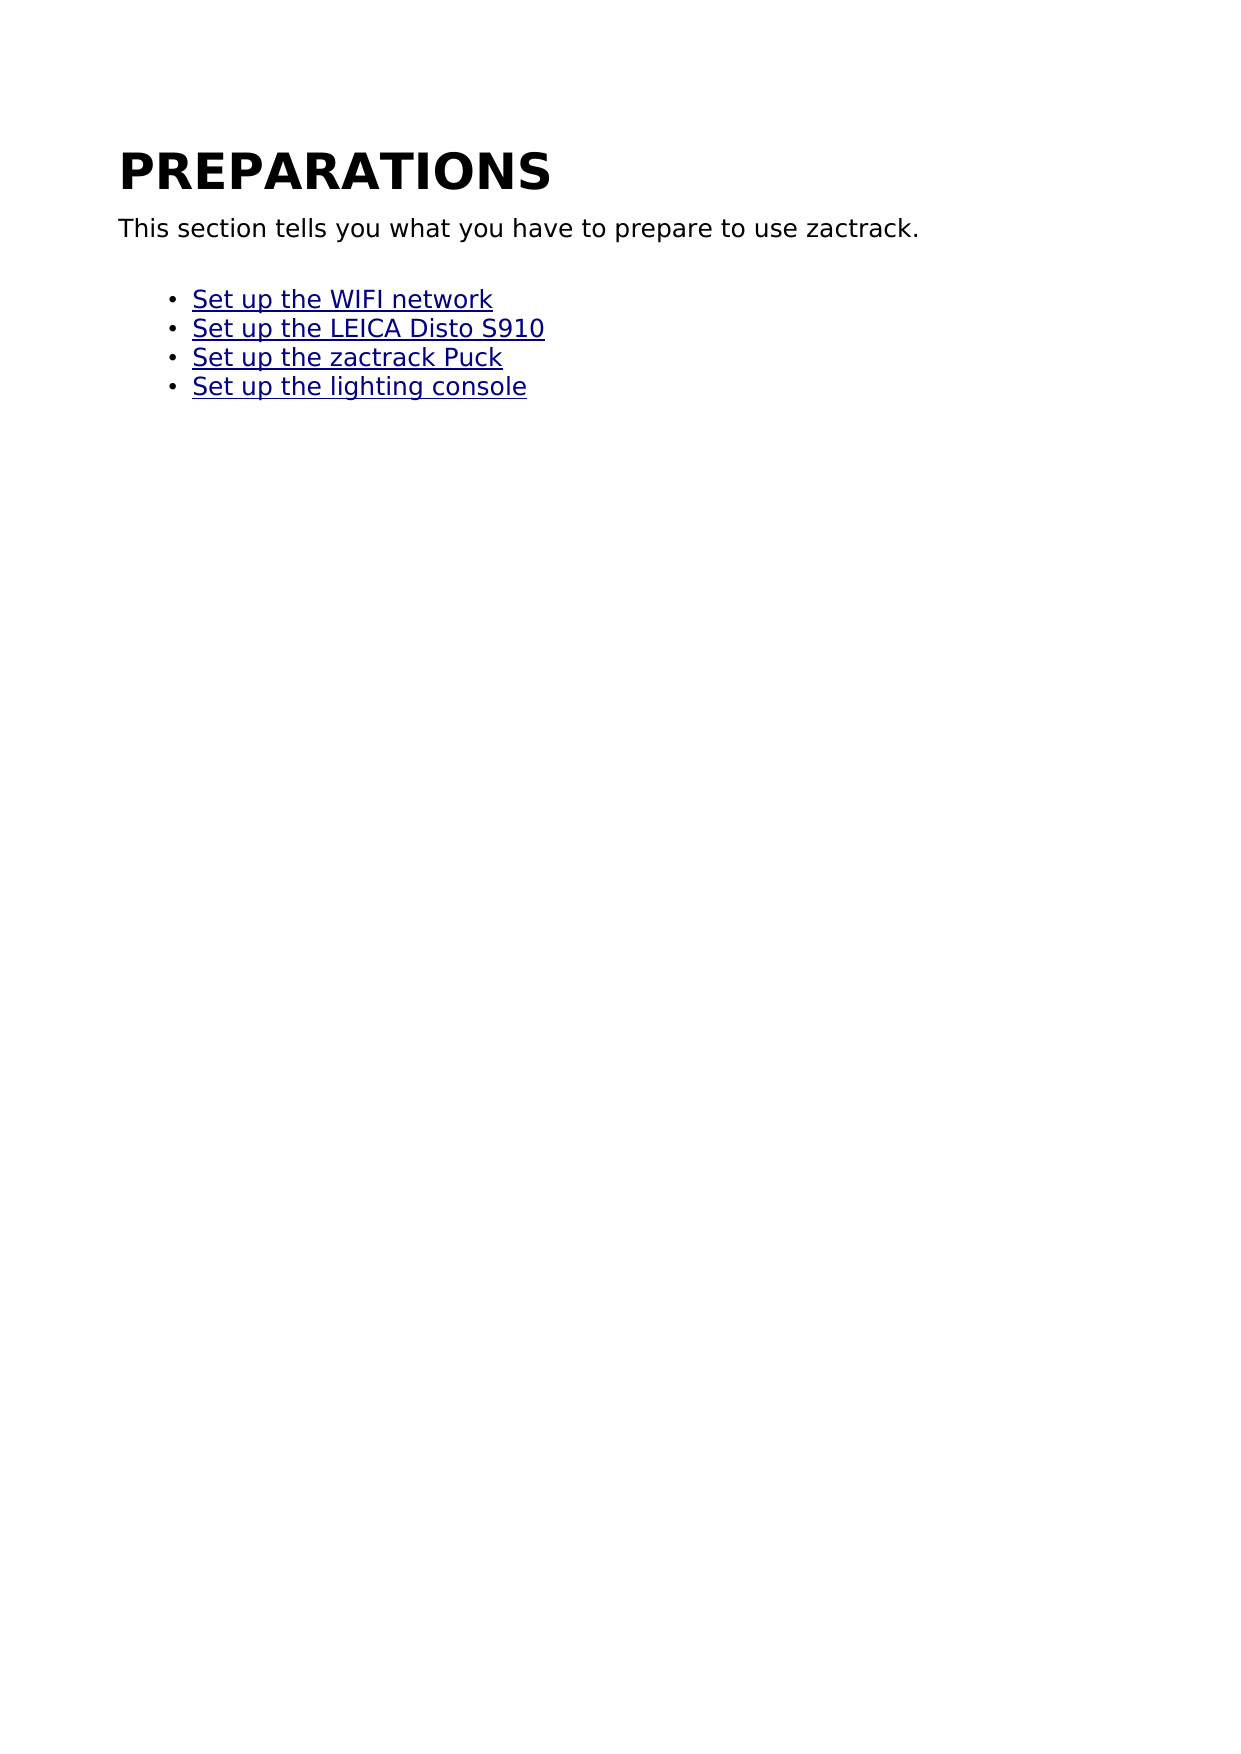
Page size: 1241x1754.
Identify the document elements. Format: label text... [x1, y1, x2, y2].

list Set up the zactrack Puck [177, 343, 1122, 372]
text This section tells you what you have to prepare to use zactrack. [118, 214, 1122, 243]
subtitle PREPARATIONS [118, 143, 1122, 201]
list Set up the lighting console [177, 372, 1122, 402]
list Set up the LEICA Disto S910 [177, 314, 1122, 343]
list Set up the WIFI network [177, 285, 1122, 314]
